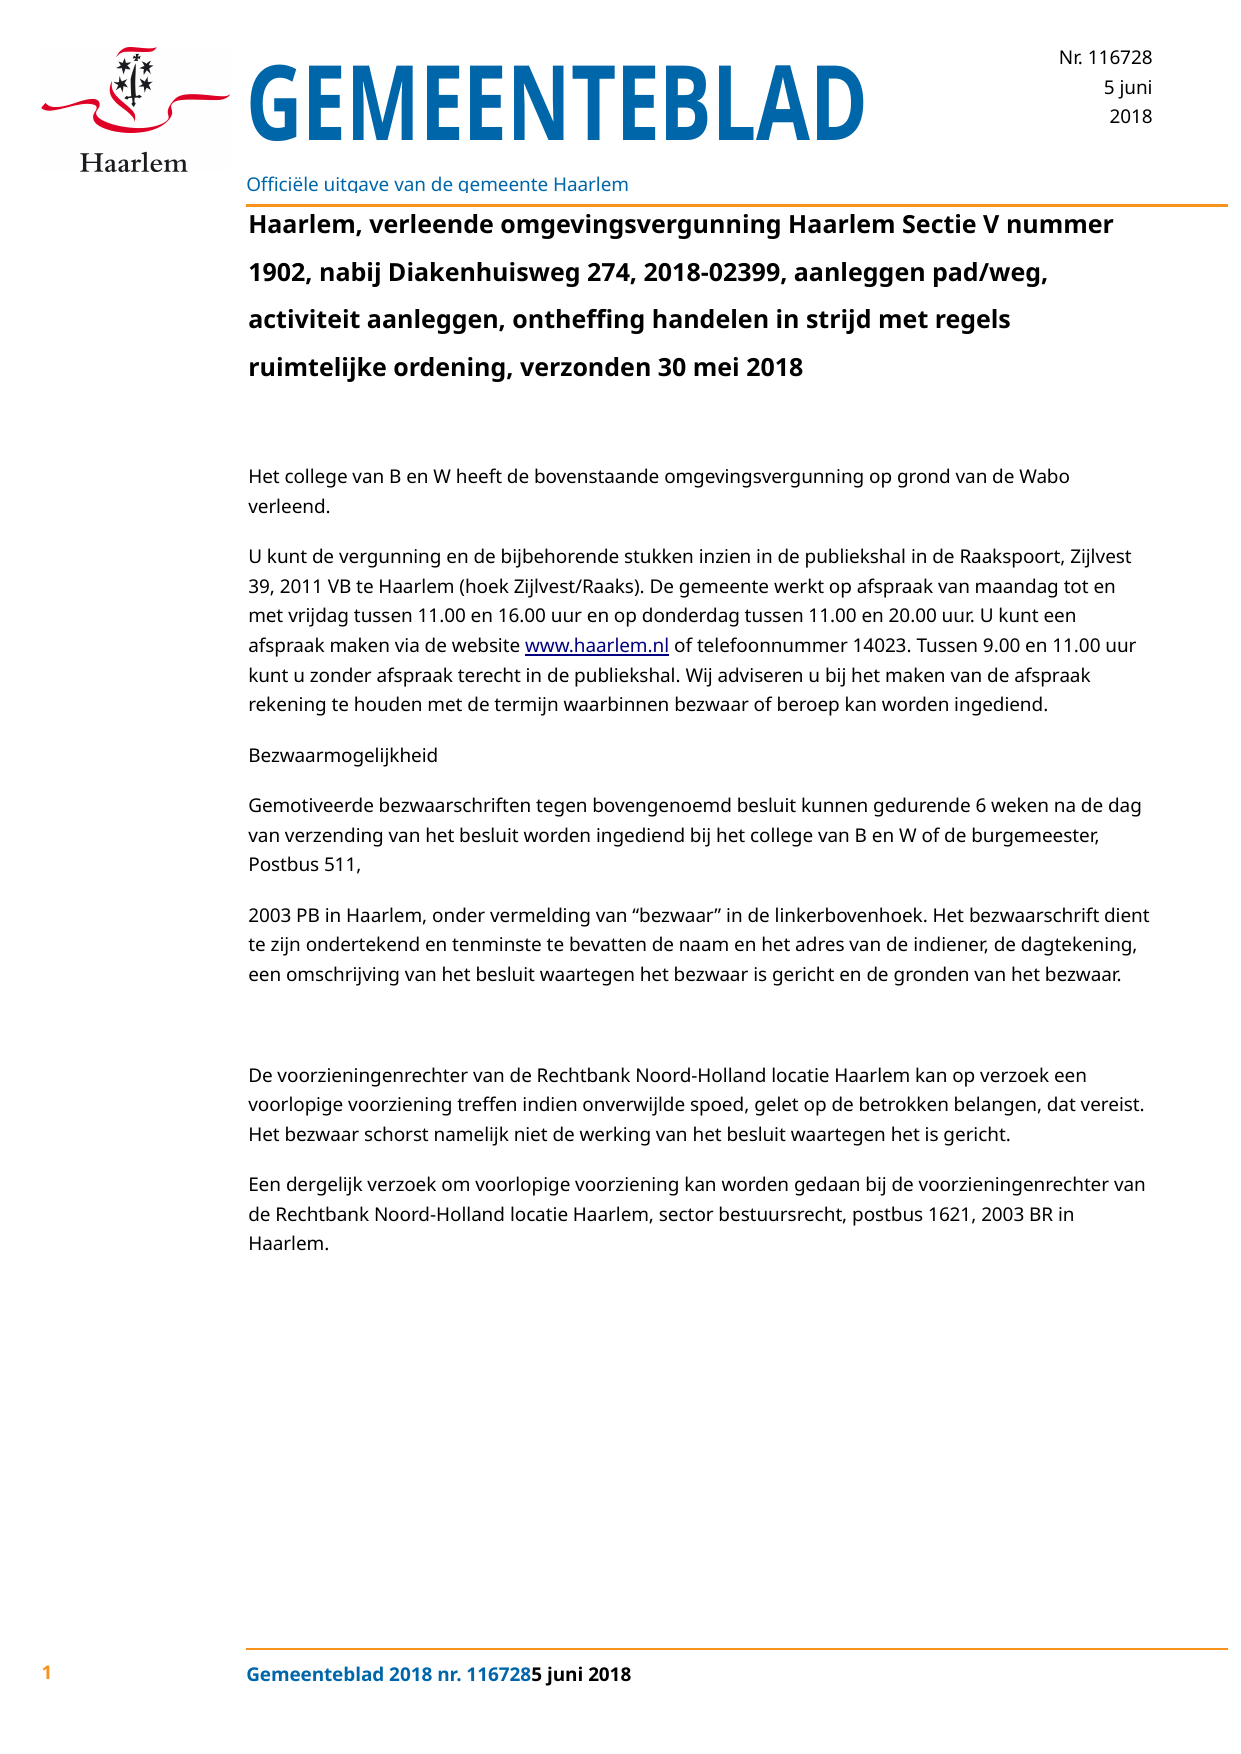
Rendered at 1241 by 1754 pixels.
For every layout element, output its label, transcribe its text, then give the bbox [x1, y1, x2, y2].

text Bezwaarmogelijkheid [248, 742, 1152, 768]
text Het college van B en W heeft de bovenstaande omgevingsvergunning op grond van de Wabo verleend. [248, 463, 1152, 519]
picture [41, 47, 231, 172]
text Haarlem, verleende omgevingsvergunning Haarlem Sectie V nummer 1902, nabij Diakenhuisweg 274, 2018-02399, aanleggen pad/weg, activiteit aanleggen, ontheffing handelen in strijd met regels ruimtelijke ordening, verzonden 30 mei 2018 [248, 207, 1152, 384]
text Gemotiveerde bezwaarschriften tegen bovengenoemd besluit kunnen gedurende 6 weken na de dag van verzending van het besluit worden ingediend bij het college van B en W of de burgemeester, Postbus 511, [248, 792, 1152, 877]
text 2003 PB in Haarlem, onder vermelding van “bezwaar” in de linkerbovenhoek. Het bezwaarschrift dient te zijn ondertekend en tenminste te bevatten de naam en het adres van de indiener, de dagtekening, een omschrijving van het besluit waartegen het bezwaar is gericht en de gronden van het bezwaar. [248, 902, 1152, 987]
text U kunt de vergunning en de bijbehorende stukken inzien in de publiekshal in de Raakspoort, Zijlvest 39, 2011 VB te Haarlem (hoek Zijlvest/Raaks). De gemeente werkt op afspraak van maandag tot en met vrijdag tussen 11.00 en 16.00 uur en op donderdag tussen 11.00 en 20.00 uur. U kunt een afspraak maken via de website www.haarlem.nl of telefoonnummer 14023. Tussen 9.00 en 11.00 uur kunt u zonder afspraak terecht in de publiekshal. Wij adviseren u bij het maken van de afspraak rekening te houden met de termijn waarbinnen bezwaar of beroep kan worden ingediend. [248, 543, 1152, 717]
text De voorzieningenrechter van de Rechtbank Noord-Holland locatie Haarlem kan op verzoek een voorlopige voorziening treffen indien onverwijlde spoed, gelet op de betrokken belangen, dat vereist. Het bezwaar schorst namelijk niet de werking van het besluit waartegen het is gericht. [248, 1062, 1152, 1147]
text Een dergelijk verzoek om voorlopige voorziening kan worden gedaan bij de voorzieningenrechter van de Rechtbank Noord-Holland locatie Haarlem, sector bestuursrecht, postbus 1621, 2003 BR in Haarlem. [248, 1171, 1152, 1256]
